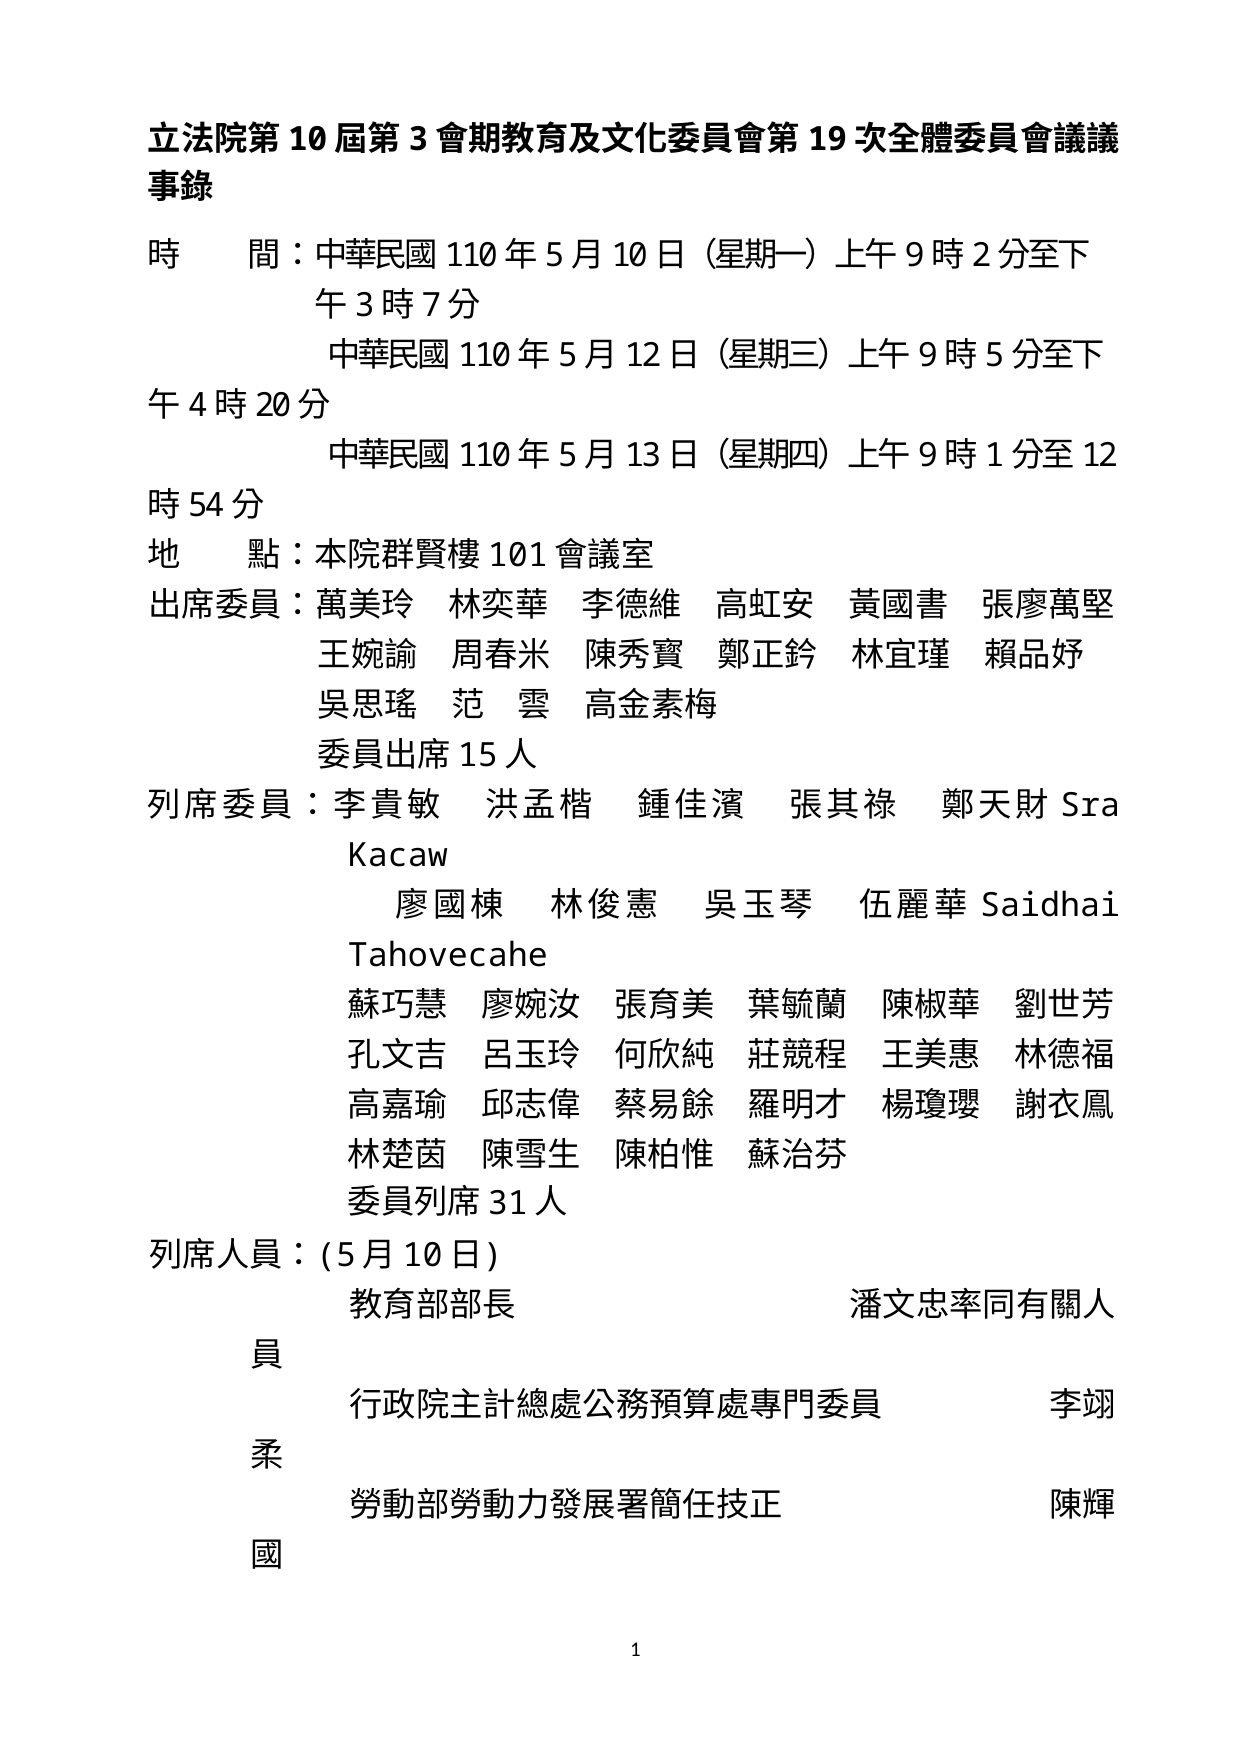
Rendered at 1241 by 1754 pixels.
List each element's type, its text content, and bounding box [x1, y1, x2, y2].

text 吳思瑤 范 雲 高金素梅 [318, 677, 1122, 727]
text 中華民國110年5月12日（星期三）上午9時5分至下午4時20分 [148, 327, 1120, 427]
text 列席人員：(5月10日) [149, 1227, 1122, 1277]
text 委員出席15人 [318, 727, 1122, 777]
text 出席委員：萬美玲 林奕華 李德維 高虹安 黃國書 張廖萬堅 [148, 577, 1122, 627]
text 立法院第10屆第3會期教育及文化委員會第19次全體委員會議議事錄 [148, 112, 1120, 208]
text 行政院主計總處公務預算處專門委員 李翊柔 [149, 1377, 1122, 1477]
text 高嘉瑜 邱志偉 蔡易餘 羅明才 楊瓊瓔 謝衣鳯 [148, 1077, 1120, 1127]
text 地 點：本院群賢樓101會議室 [148, 527, 1120, 577]
text 王婉諭 周春米 陳秀寳 鄭正鈐 林宜瑾 賴品妤 [318, 627, 1122, 677]
text 時 間：中華民國110年5月10日（星期一）上午9時2分至下午3時7分 [148, 227, 1120, 327]
text 列席委員：李貴敏 洪孟楷 鍾佳濱 張其祿 鄭天財Sra Kacaw [148, 777, 1120, 877]
text 孔文吉 呂玉玲 何欣純 莊競程 王美惠 林德福 [148, 1027, 1120, 1077]
text 林楚茵 陳雪生 陳柏惟 蘇治芬 [148, 1127, 1120, 1177]
text 委員列席31人 [148, 1177, 1120, 1227]
text 中華民國110年5月13日（星期四）上午9時1分至12時54分 [148, 427, 1120, 527]
text 勞動部勞動力發展署簡任技正 陳輝國 [149, 1477, 1122, 1577]
text 廖國棟 林俊憲 吳玉琴 伍麗華Saidhai Tahovecahe [148, 877, 1120, 977]
text 蘇巧慧 廖婉汝 張育美 葉毓蘭 陳椒華 劉世芳 [148, 977, 1120, 1027]
text 教育部部長 潘文忠率同有關人員 [149, 1277, 1122, 1377]
